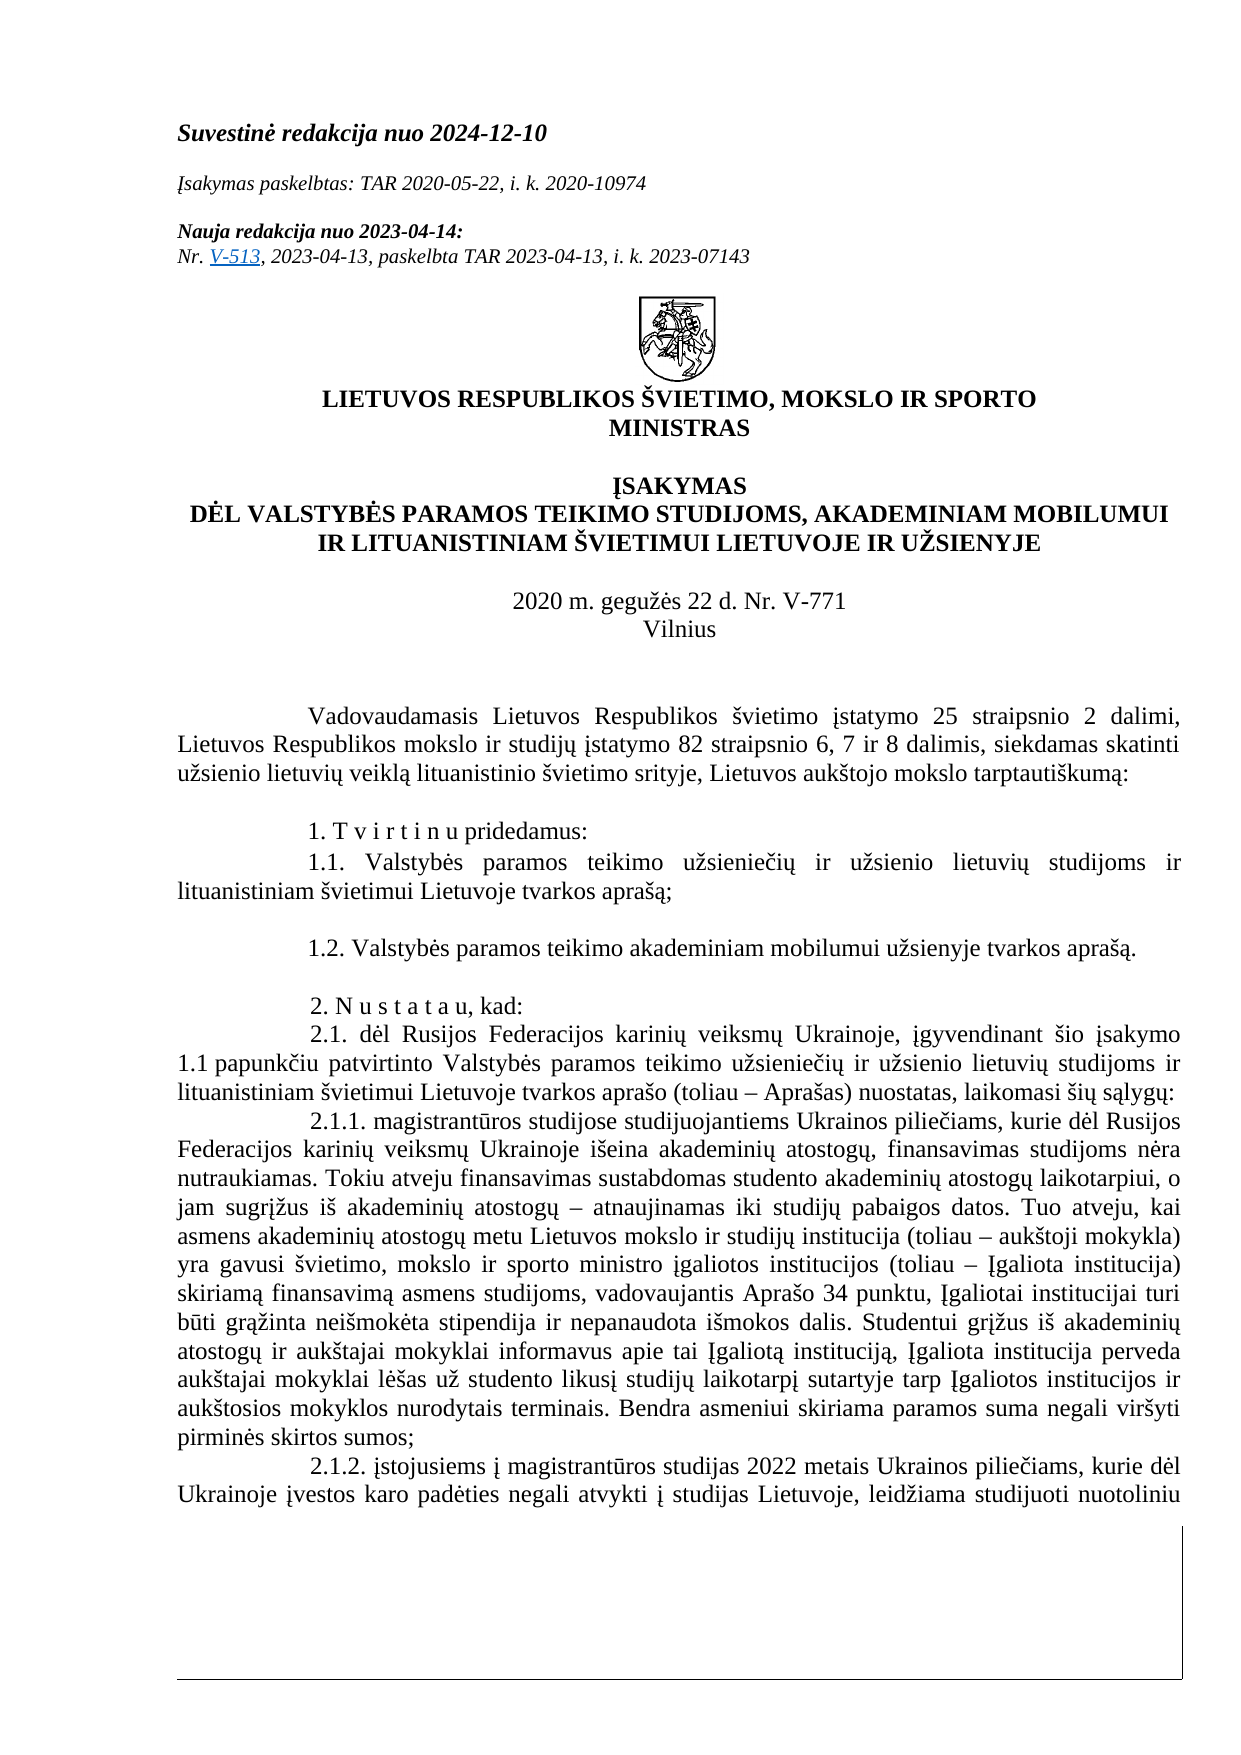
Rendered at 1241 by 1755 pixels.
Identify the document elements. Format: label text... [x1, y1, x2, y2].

text 2.1.2. įstojusiems į magistrantūros studijas 2022 metais Ukrainos piliečiams, kurie dėl Ukrainoje įvestos karo padėties negali atvykti į studijas Lietuvoje, leidžiama studijuoti nuotoliniu [177, 1451, 1182, 1508]
text 2020 m. gegužės 22 d. Nr. V-771 [177, 586, 1182, 614]
text 1. T v i r t i n u pridedamus: [177, 816, 1182, 844]
text LIETUVOS RESPUBLIKOS ŠVIETIMO, MOKSLO IR SPORTO [177, 384, 1182, 413]
text Vadovaudamasis Lietuvos Respublikos švietimo įstatymo 25 straipsnio 2 dalimi, Lietuvos Respublikos mokslo ir studijų įstatymo 82 straipsnio 6, 7 ir 8 dalimis, siekdamas skatinti užsienio lietuvių veiklą lituanistinio švietimo srityje, Lietuvos aukštojo mokslo tarptautiškumą: [177, 701, 1182, 787]
text 2.1. dėl Rusijos Federacijos karinių veiksmų Ukrainoje, įgyvendinant šio įsakymo 1.1 papunkčiu patvirtinto Valstybės paramos teikimo užsieniečių ir užsienio lietuvių studijoms ir lituanistiniam švietimui Lietuvoje tvarkos aprašo (toliau – Aprašas) nuostatas, laikomasi šių sąlygų: [177, 1019, 1182, 1106]
text 2.1.1. magistrantūros studijose studijuojantiems Ukrainos piliečiams, kurie dėl Rusijos Federacijos karinių veiksmų Ukrainoje išeina akademinių atostogų, finansavimas studijoms nėra nutraukiamas. Tokiu atveju finansavimas sustabdomas studento akademinių atostogų laikotarpiui, o jam sugrįžus iš akademinių atostogų – atnaujinamas iki studijų pabaigos datos. Tuo atveju, kai asmens akademinių atostogų metu Lietuvos mokslo ir studijų institucija (toliau – aukštoji mokykla) yra gavusi švietimo, mokslo ir sporto ministro įgaliotos institucijos (toliau – Įgaliota institucija) skiriamą finansavimą asmens studijoms, vadovaujantis Aprašo 34 punktu, Įgaliotai institucijai turi būti grąžinta neišmokėta stipendija ir nepanaudota išmokos dalis. Studentui grįžus iš akademinių atostogų ir aukštajai mokyklai informavus apie tai Įgaliotą instituciją, Įgaliota institucija perveda aukštajai mokyklai lėšas už studento likusį studijų laikotarpį sutartyje tarp Įgaliotos institucijos ir aukštosios mokyklos nurodytais terminais. Bendra asmeniui skiriama paramos suma negali viršyti pirminės skirtos sumos; [177, 1106, 1182, 1451]
text Nauja redakcija nuo 2023-04-14: [177, 219, 1182, 243]
text Nr. V-513, 2023-04-13, paskelbta TAR 2023-04-13, i. k. 2023-07143 [177, 243, 1182, 268]
text DĖL VALSTYBĖS PARAMOS TEIKIMO STUDIJOMS, AKADEMINIAM MOBILUMUI IR LITUANISTINIAM ŠVIETIMUI LIETUVOJE IR UŽSIENYJE [177, 499, 1182, 557]
text MINISTRAS [177, 413, 1182, 442]
text 1.2. Valstybės paramos teikimo akademiniam mobilumui užsienyje tvarkos aprašą. [177, 933, 1182, 962]
text Suvestinė redakcija nuo 2024-12-10 [177, 118, 1182, 147]
text ĮSAKYMAS [177, 471, 1182, 499]
text Įsakymas paskelbtas: TAR 2020-05-22, i. k. 2020-10974 [177, 171, 1182, 195]
text 1.1. Valstybės paramos teikimo užsieniečių ir užsienio lietuvių studijoms ir lituanistiniam švietimui Lietuvoje tvarkos aprašą; [177, 847, 1182, 904]
text Vilnius [177, 614, 1182, 643]
text 2. N u s t a t a u, kad: [177, 991, 1182, 1019]
